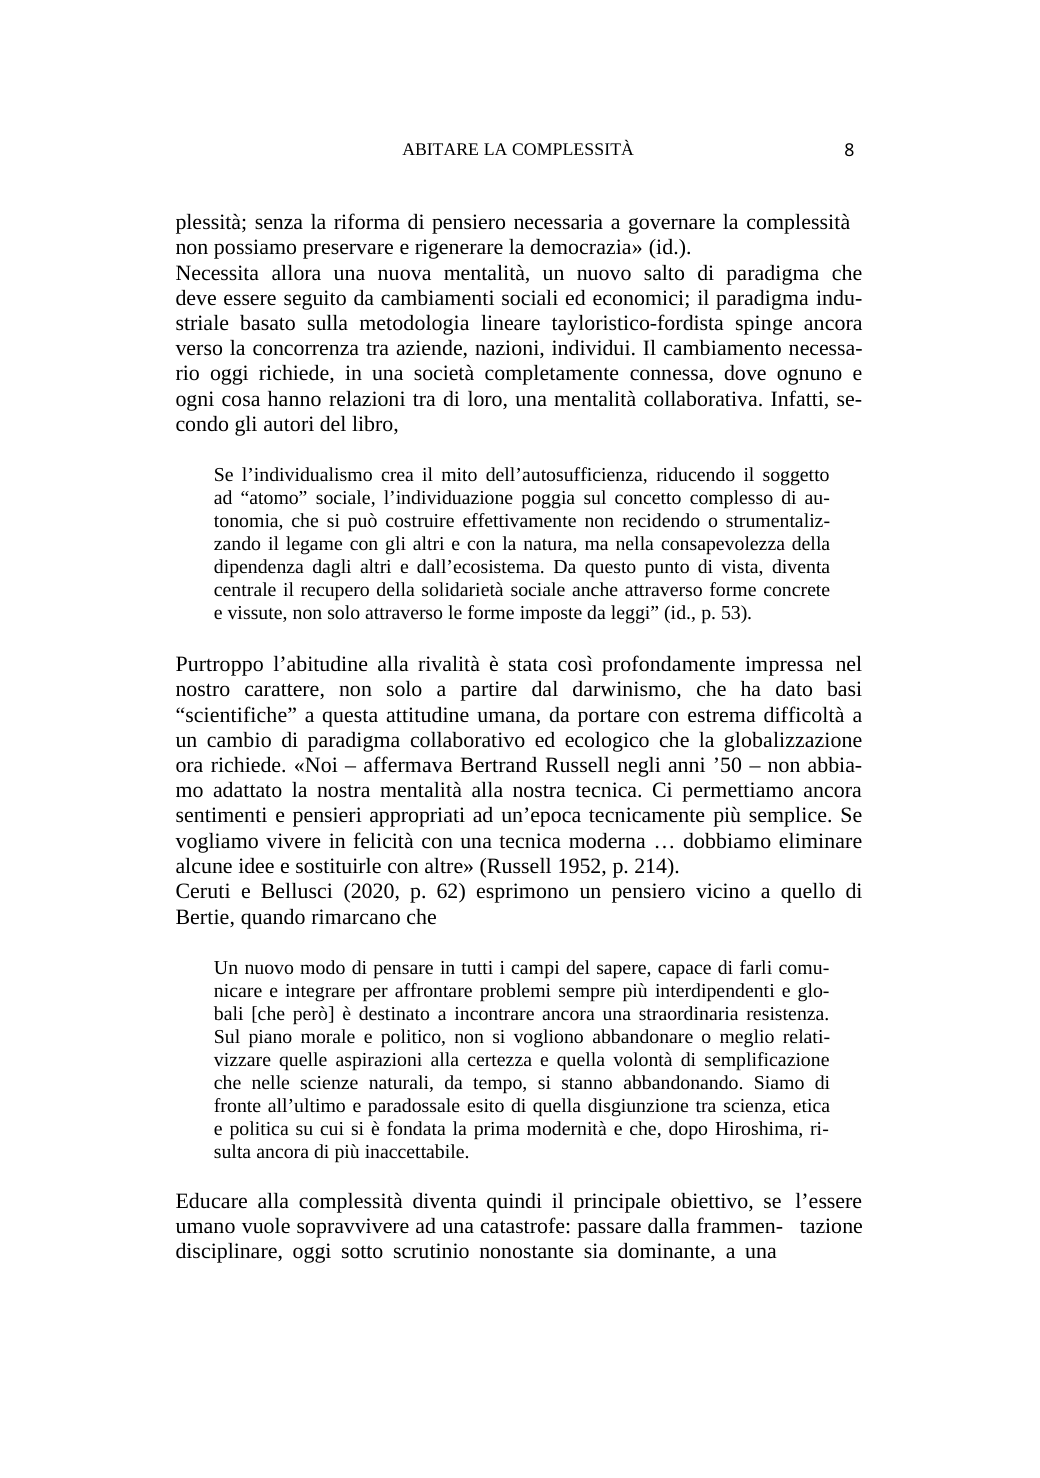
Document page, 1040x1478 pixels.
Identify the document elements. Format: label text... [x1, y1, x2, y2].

text ABITARE LA COMPLESSITÀ [402, 139, 639, 160]
text 89 [844, 140, 864, 162]
text plessità; senza la riforma di pensiero necessaria a governare la complessità non possiamo preservare e rigenerare la democrazia» (id.). [175, 209, 862, 259]
text Necessita allora una nuova mentalità, un nuovo salto di paradigma che deve essere seguito da cambiamenti sociali ed economici; il paradigma indu- striale basato sulla metodologia lineare tayloristico-fordista spinge ancora verso la concorrenza tra aziende, nazioni, individui. Il cambiamento necessa- rio oggi richiede, in una società completamente connessa, dove ognuno e ogni cosa hanno relazioni tra di loro, una mentalità collaborativa. Infatti, se- condo gli autori del libro, [175, 259, 863, 436]
text Se l’individualismo crea il mito dell’autosufficienza, riducendo il soggetto ad “atomo” sociale, l’individuazione poggia sul concetto complesso di au- tonomia, che si può costruire effettivamente non recidendo o strumentaliz- zando il legame con gli altri e con la natura, ma nella consapevolezza della dipendenza dagli altri e dall’ecosistema. Da questo punto di vista, diventa centrale il recupero della solidarietà sociale anche attraverso forme concrete e vissute, non solo attraverso le forme imposte da leggi” (id., p. 53). [214, 463, 830, 624]
text Un nuovo modo di pensare in tutti i campi del sapere, capace di farli comu- nicare e integrare per affrontare problemi sempre più interdipendenti e glo- bali [che però] è destinato a incontrare ancora una straordinaria resistenza. Sul piano morale e politico, non si vogliono abbandonare o meglio relati- vizzare quelle aspirazioni alla certezza e quella volontà di semplificazione che nelle scienze naturali, da tempo, si stanno abbandonando. Siamo di fronte all’ultimo e paradossale esito di quella disgiunzione tra scienza, etica e politica su cui si è fondata la prima modernità e che, dopo Hiroshima, ri- sulta ancora di più inaccettabile. [214, 956, 830, 1163]
text Purtroppo l’abitudine alla rivalità è stata così profondamente impressa nel nostro carattere, non solo a partire dal darwinismo, che ha dato basi “scientifiche” a questa attitudine umana, da portare con estrema difficoltà a un cambio di paradigma collaborativo ed ecologico che la globalizzazione ora richiede. «Noi – affermava Bertrand Russell negli anni ’50 – non abbia- mo adattato la nostra mentalità alla nostra tecnica. Ci permettiamo ancora sentimenti e pensieri appropriati ad un’epoca tecnicamente più semplice. Se vogliamo vivere in felicità con una tecnica moderna … dobbiamo eliminare alcune idee e sostituirle con altre» (Russell 1952, p. 214). [175, 651, 863, 878]
text Ceruti e Bellusci (2020, p. 62) esprimono un pensiero vicino a quello di Bertie, quando rimarcano che [175, 878, 862, 929]
text Educare alla complessità diventa quindi il principale obiettivo, se l’essere umano vuole sopravvivere ad una catastrofe: passare dalla frammen- tazione disciplinare, oggi sotto scrutinio nonostante sia dominante, a una [175, 1188, 863, 1264]
